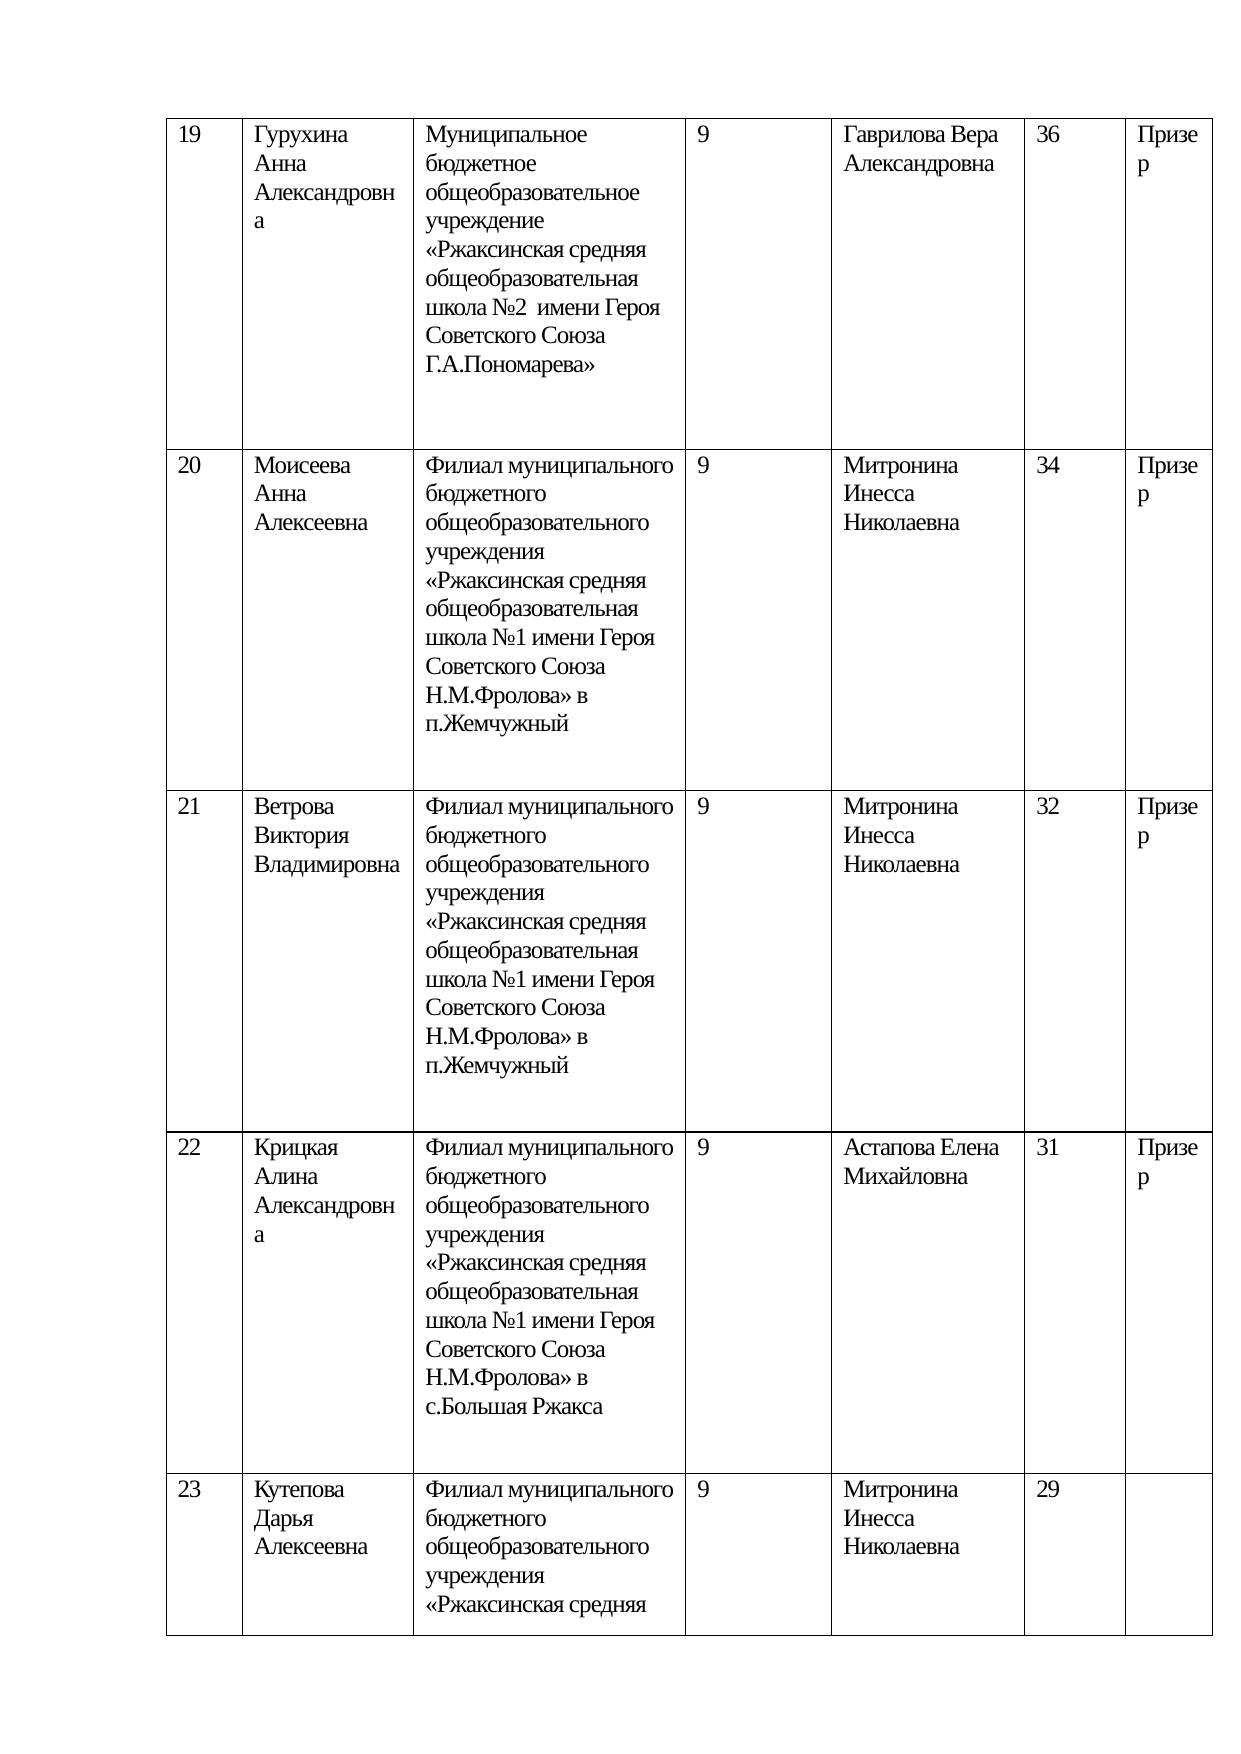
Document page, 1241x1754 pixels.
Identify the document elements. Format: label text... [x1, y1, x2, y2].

table_cell Призер [1126, 119, 1212, 449]
table_cell Митронина Инесса Николаевна [832, 1474, 1024, 1635]
table_cell 22 [167, 1133, 242, 1473]
table_cell Филиал муниципального бюджетного общеобразовательного учреждения «Ржаксинская средняя общеобразовательная школа №1 имени Героя Советского Союза Н.М.Фролова» в п.Жемчужный [414, 450, 685, 790]
table_cell 9 [686, 1133, 831, 1473]
table_cell Ветрова Виктория Владимировна [243, 791, 413, 1131]
table_cell 29 [1025, 1474, 1125, 1635]
table_cell Призер [1126, 450, 1212, 790]
table_cell 20 [167, 450, 242, 790]
table_cell 9 [686, 119, 831, 449]
table_cell Астапова Елена Михайловна [832, 1133, 1024, 1473]
table_cell Призер [1126, 1133, 1212, 1473]
table_cell 34 [1025, 450, 1125, 790]
table_cell Митронина Инесса Николаевна [832, 450, 1024, 790]
table_cell 21 [167, 791, 242, 1131]
table_cell Крицкая Алина Александровна [243, 1133, 413, 1473]
table_cell Гурухина Анна Александровна [243, 119, 413, 449]
table_cell 19 [167, 119, 242, 449]
table_cell Филиал муниципального бюджетного общеобразовательного учреждения «Ржаксинская средняя [414, 1474, 685, 1635]
table_cell Кутепова Дарья Алексеевна [243, 1474, 413, 1635]
table_cell 9 [686, 791, 831, 1131]
table_cell Филиал муниципального бюджетного общеобразовательного учреждения «Ржаксинская средняя общеобразовательная школа №1 имени Героя Советского Союза Н.М.Фролова» в п.Жемчужный [414, 791, 685, 1131]
table_cell Филиал муниципального бюджетного общеобразовательного учреждения «Ржаксинская средняя общеобразовательная школа №1 имени Героя Советского Союза Н.М.Фролова» в с.Большая Ржакса [414, 1133, 685, 1473]
table_cell 32 [1025, 791, 1125, 1131]
table_cell Гаврилова Вера Александровна [832, 119, 1024, 449]
table_cell 31 [1025, 1133, 1125, 1473]
table_cell 36 [1025, 119, 1125, 449]
table_cell 9 [686, 450, 831, 790]
table_cell 9 [686, 1474, 831, 1635]
table_cell [1126, 1474, 1212, 1635]
table_cell Моисеева Анна Алексеевна [243, 450, 413, 790]
table_cell Призер [1126, 791, 1212, 1131]
table_cell 23 [167, 1474, 242, 1635]
table_cell Муниципальное бюджетное общеобразовательное учреждение «Ржаксинская средняя общеобразовательная школа №2 имени Героя Советского Союза Г.А.Пономарева» [414, 119, 685, 449]
table_cell Митронина Инесса Николаевна [832, 791, 1024, 1131]
